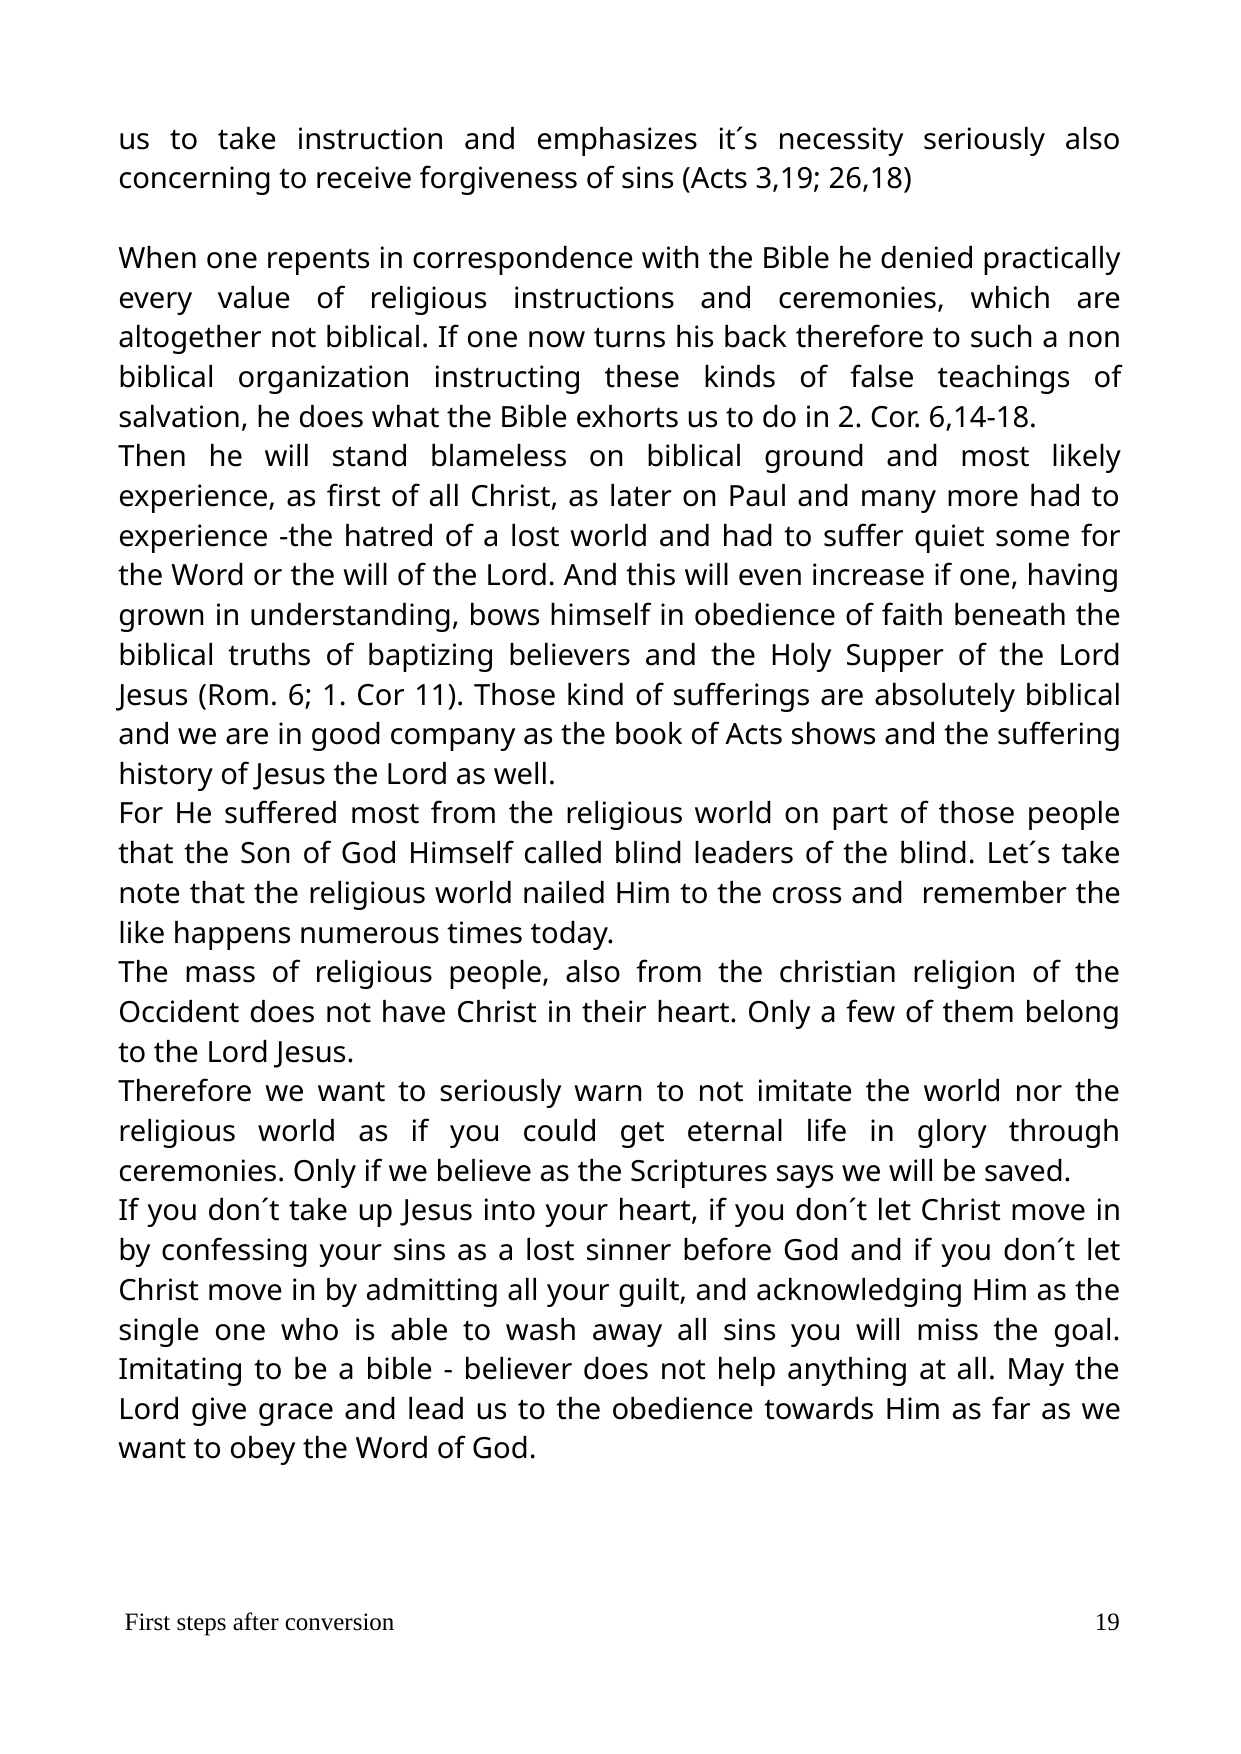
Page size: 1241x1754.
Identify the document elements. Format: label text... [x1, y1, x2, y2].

text When one repents in correspondence with the Bible he denied practically every value of religious instructions and ceremonies, which are altogether not biblical. If one now turns his back therefore to such a non biblical organization instructing these kinds of false teachings of salvation, he does what the Bible exhorts us to do in 2. Cor. 6,14-18. [118, 237, 1122, 436]
text us to take instruction and emphasizes it´s necessity seriously also concerning to receive forgiveness of sins (Acts 3,19; 26,18) [118, 118, 1122, 197]
text If you don´t take up Jesus into your heart, if you don´t let Christ move in by confessing your sins as a lost sinner before God and if you don´t let Christ move in by admitting all your guilt, and acknowledging Him as the single one who is able to wash away all sins you will miss the goal. Imitating to be a bible - believer does not help anything at all. May the Lord give grace and lead us to the obedience towards Him as far as we want to obey the Word of God. [118, 1190, 1122, 1467]
text Therefore we want to seriously warn to not imitate the world nor the religious world as if you could get eternal life in glory through ceremonies. Only if we believe as the Scriptures says we will be saved. [118, 1071, 1122, 1190]
text Then he will stand blameless on biblical ground and most likely experience, as first of all Christ, as later on Paul and many more had to experience -the hatred of a lost world and had to suffer quiet some for the Word or the will of the Lord. And this will even increase if one, having grown in understanding, bows himself in obedience of faith beneath the biblical truths of baptizing believers and the Holy Supper of the Lord Jesus (Rom. 6; 1. Cor 11). Those kind of sufferings are absolutely biblical and we are in good company as the book of Acts shows and the suffering history of Jesus the Lord as well. [118, 436, 1122, 793]
text The mass of religious people, also from the christian religion of the Occident does not have Christ in their heart. Only a few of them belong to the Lord Jesus. [118, 952, 1122, 1071]
text For He suffered most from the religious world on part of those people that the Son of God Himself called blind leaders of the blind. Let´s take note that the religious world nailed Him to the cross and remember the like happens numerous times today. [118, 793, 1122, 952]
